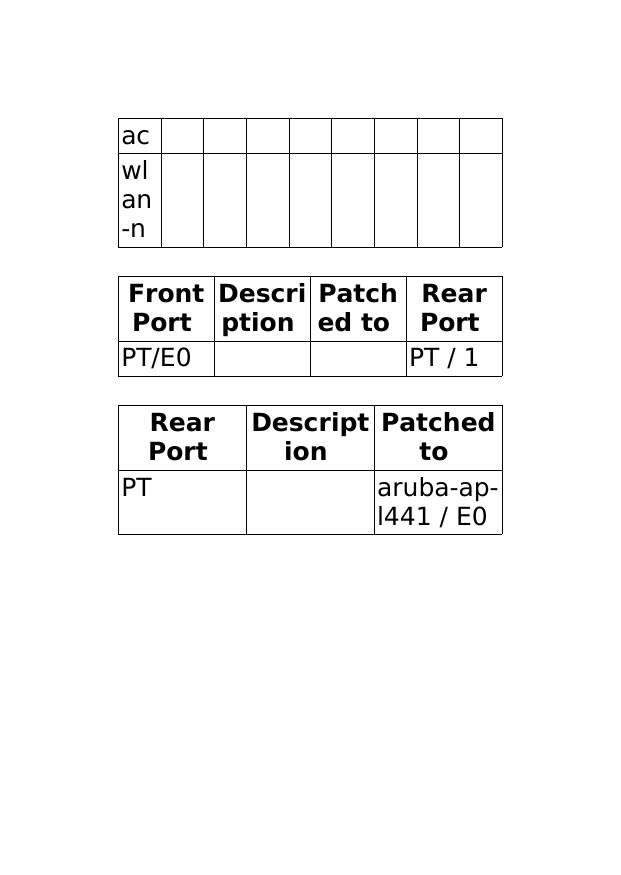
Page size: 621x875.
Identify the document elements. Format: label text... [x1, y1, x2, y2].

table_header Rear Port [407, 277, 502, 341]
table_cell PT [119, 471, 246, 534]
table_header Rear Port [119, 406, 246, 470]
table_cell [204, 119, 246, 153]
table_cell [332, 119, 374, 153]
table_cell [375, 119, 417, 153]
table_cell [375, 154, 417, 247]
table_cell [162, 154, 203, 247]
table_cell PT / 1 [407, 342, 502, 376]
table_cell ac [119, 119, 161, 153]
table_header Patched to [311, 277, 406, 341]
table_header Description [247, 406, 374, 470]
table_cell [290, 119, 331, 153]
table_cell [247, 471, 374, 534]
table_cell [204, 154, 246, 247]
table_header Description [215, 277, 310, 341]
table_header Patched to [375, 406, 502, 470]
table_cell [311, 342, 406, 376]
table_cell [460, 154, 502, 247]
table_cell PT/E0 [119, 342, 214, 376]
table_cell [332, 154, 374, 247]
table_header Front Port [119, 277, 214, 341]
table_cell [418, 119, 459, 153]
table_cell [215, 342, 310, 376]
table_cell wlan-n [119, 154, 161, 247]
table_cell [247, 119, 289, 153]
table_cell [418, 154, 459, 247]
table_cell aruba-ap-l441 / E0 [375, 471, 502, 534]
table_cell [247, 154, 289, 247]
table_cell [290, 154, 331, 247]
table_cell [162, 119, 203, 153]
table_cell [460, 119, 502, 153]
